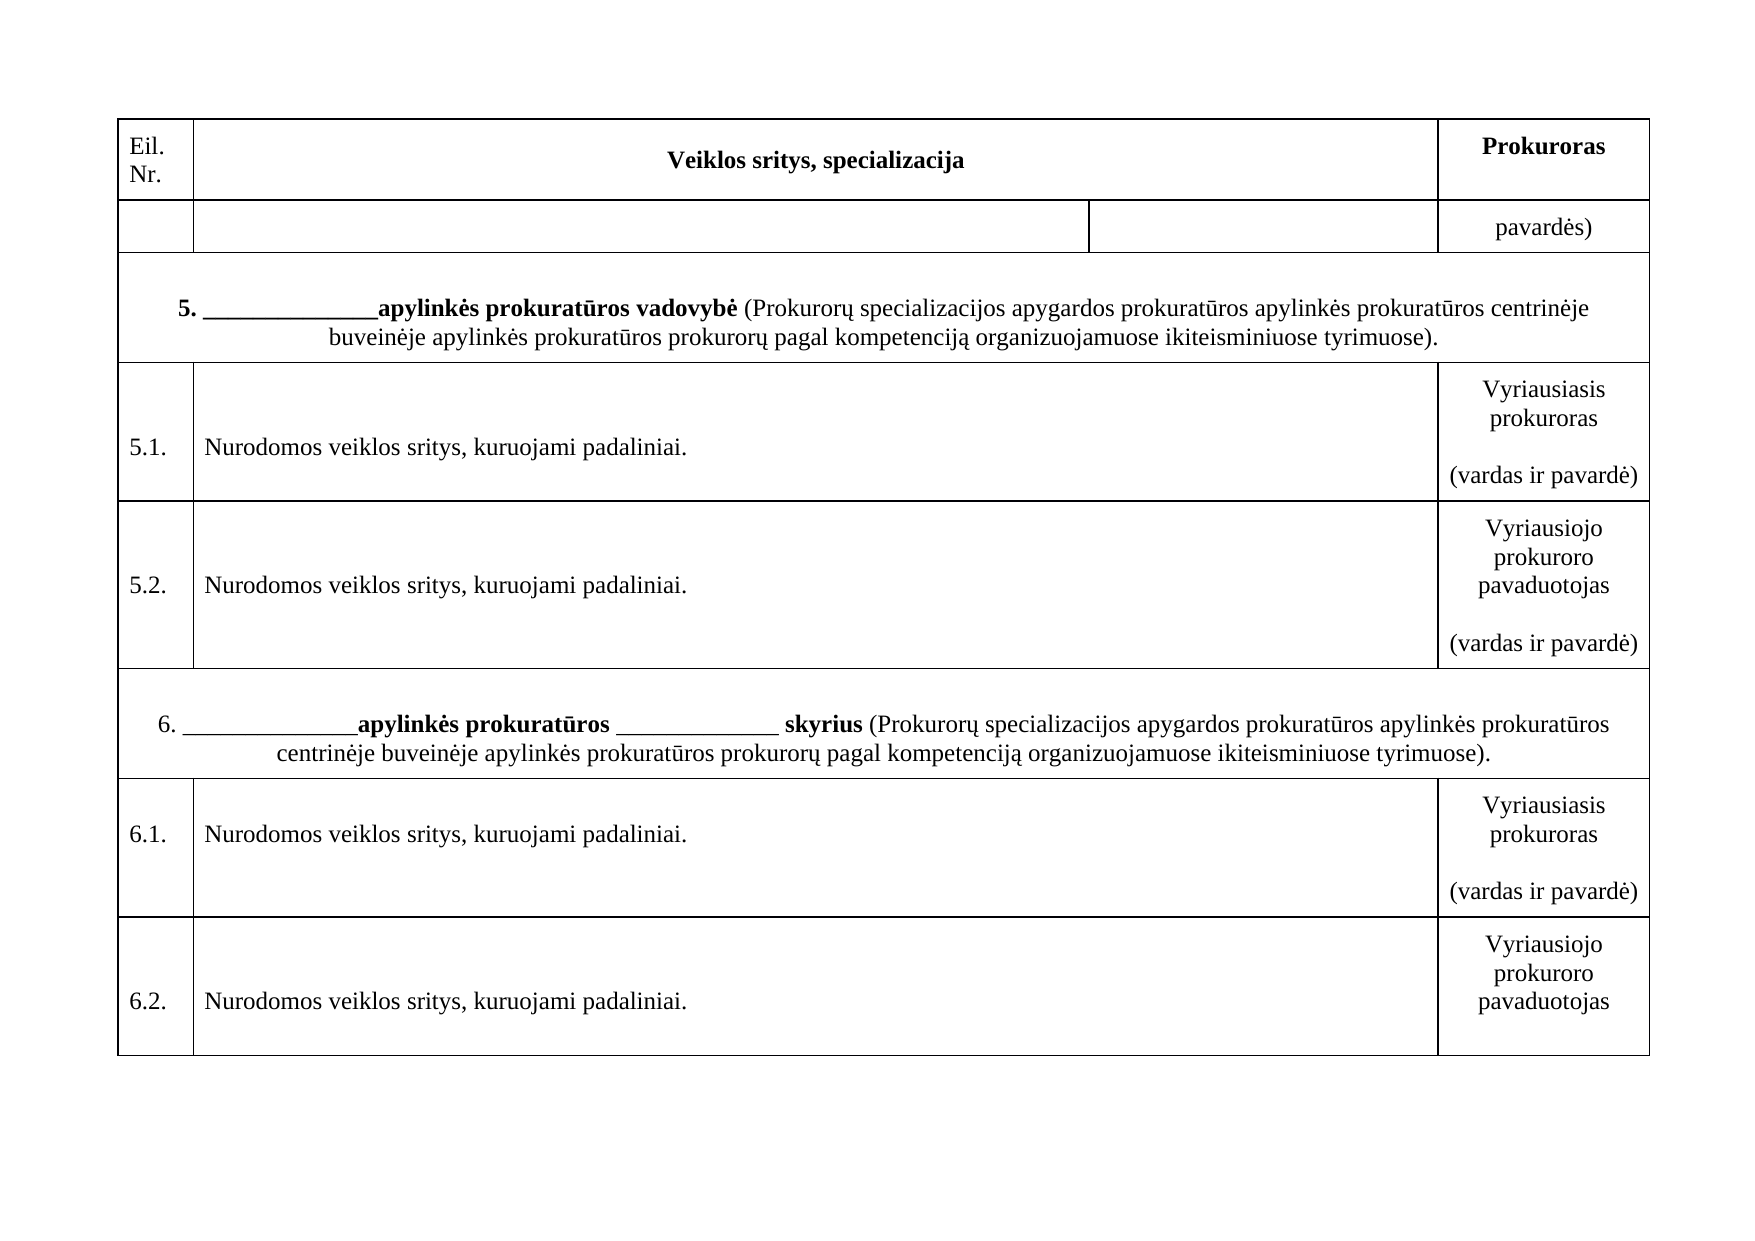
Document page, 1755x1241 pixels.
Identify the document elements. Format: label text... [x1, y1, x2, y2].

table_cell [119, 201, 193, 252]
table_cell 5.1. [119, 363, 193, 500]
table_cell Vyriausiojo prokuroro pavaduotojas [1439, 918, 1649, 1055]
table_cell Nurodomos veiklos sritys, kuruojami padaliniai. [194, 363, 1437, 500]
table_header Veiklos sritys, specializacija [194, 120, 1437, 199]
table_cell 6.2. [119, 918, 193, 1055]
table_header Eil. Nr. [119, 120, 193, 199]
table_cell 5. ______________apylinkės prokuratūros vadovybė (Prokurorų specializacijos apygardos prokuratūros apylinkės prokuratūros centrinėje buveinėje apylinkės prokuratūros prokurorų pagal kompetenciją organizuojamuose ikiteisminiuose tyrimuose). [119, 253, 1649, 362]
table_cell 6. ______________apylinkės prokuratūros _____________ skyrius (Prokurorų specializacijos apygardos prokuratūros apylinkės prokuratūros centrinėje buveinėje apylinkės prokuratūros prokurorų pagal kompetenciją organizuojamuose ikiteisminiuose tyrimuose). [119, 669, 1649, 777]
table_cell Nurodomos veiklos sritys, kuruojami padaliniai. [194, 779, 1437, 916]
table_cell 6.1. [119, 779, 193, 916]
table_cell Nurodomos veiklos sritys, kuruojami padaliniai. [194, 918, 1437, 1055]
table_cell 5.2. [119, 502, 193, 668]
table_cell pavardės) [1439, 201, 1649, 252]
table_cell Nurodomos veiklos sritys, kuruojami padaliniai. [194, 502, 1437, 668]
table_cell [1090, 201, 1437, 252]
table_cell [194, 201, 1088, 252]
table_cell Vyriausiasis prokuroras (vardas ir pavardė) [1439, 779, 1649, 916]
table_cell Vyriausiojo prokuroro pavaduotojas (vardas ir pavardė) [1439, 502, 1649, 668]
table_header Prokuroras [1439, 120, 1649, 199]
table_cell Vyriausiasis prokuroras (vardas ir pavardė) [1439, 363, 1649, 500]
